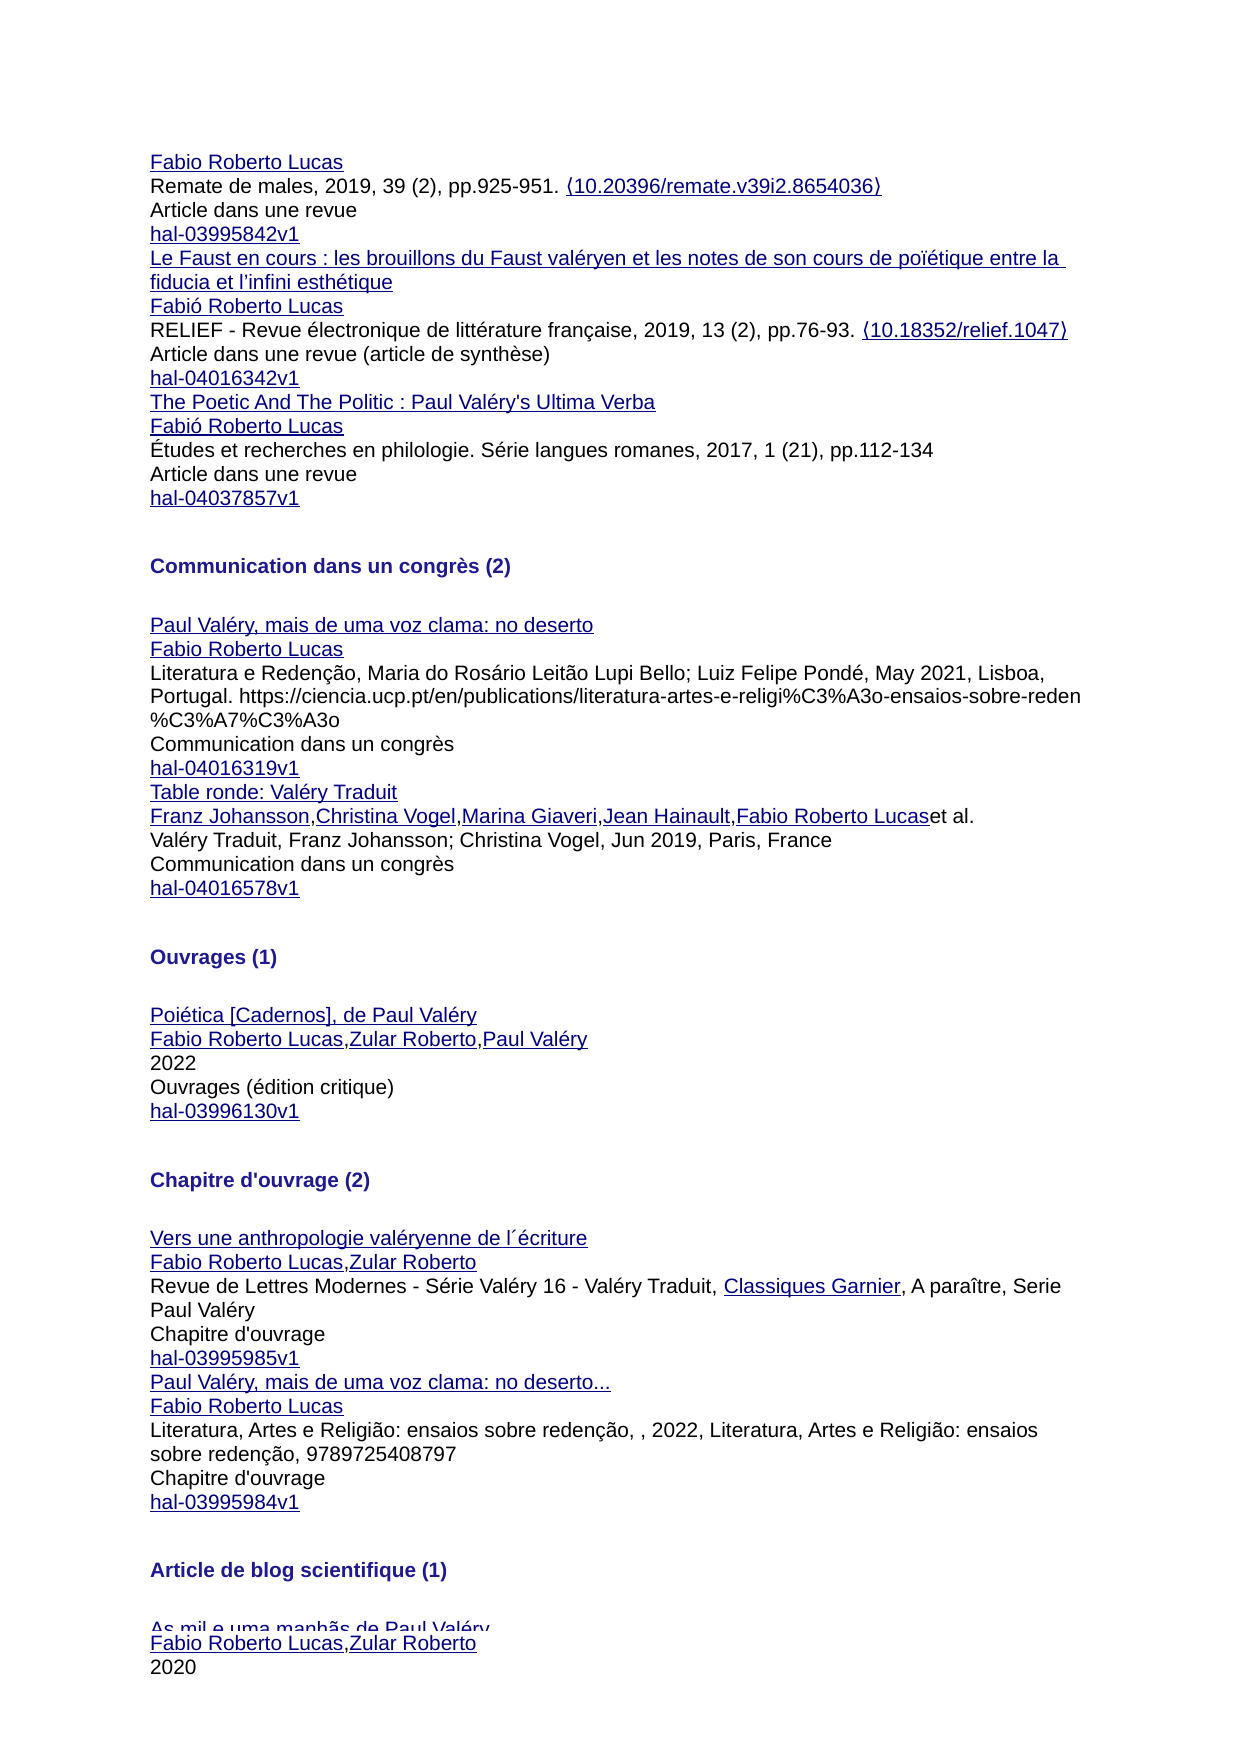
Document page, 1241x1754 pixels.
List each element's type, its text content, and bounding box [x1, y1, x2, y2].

table_cell Le Faust en cours : les brouillons du Faust valéryen et les notes de son cours de poïétique entre la fiducia et l’infini esthétique Fabió Roberto Lucas RELIEF - Revue électronique de littérature française, 2019, 13 (2), pp.76-93. ⟨10.18352/relief.1047⟩ Article dans une revue (article de synthèse) hal-04016342v1 [150, 246, 1090, 389]
subtitle Article de blog scientifique (1) [150, 1558, 1090, 1582]
table_cell Table ronde: Valéry Traduit Franz Johansson,Christina Vogel,Marina Giaveri,Jean Hainault,Fabio Roberto Lucaset al. Valéry Traduit, Franz Johansson; Christina Vogel, Jun 2019, Paris, France Communication dans un congrès hal-04016578v1 [150, 780, 1090, 900]
table_header Poiética [Cadernos], de Paul Valéry Fabio Roberto Lucas,Zular Roberto,Paul Valéry 2022 Ouvrages (édition critique) hal-03996130v1 [150, 1003, 1090, 1123]
table_header Paul Valéry, mais de uma voz clama: no deserto Fabio Roberto Lucas Literatura e Redenção, Maria do Rosário Leitão Lupi Bello; Luiz Felipe Pondé, May 2021, Lisboa, Portugal. https://ciencia.ucp.pt/en/publications/literatura-artes-e-religi%C3%A3o-ensaios-sobre-reden%C3%A7%C3%A3o Communication dans un congrès hal-04016319v1 [150, 613, 1090, 780]
subtitle Ouvrages (1) [150, 945, 1090, 969]
table_cell Fabio Roberto Lucas Remate de males, 2019, 39 (2), pp.925-951. ⟨10.20396/remate.v39i2.8654036⟩ Article dans une revue hal-03995842v1 [150, 150, 1090, 246]
table_header As mil e uma manhãs de Paul Valéry Fabio Roberto Lucas,Zular Roberto 2020 [150, 1617, 1090, 1679]
subtitle Chapitre d'ouvrage (2) [150, 1168, 1090, 1192]
table_cell The Poetic And The Politic : Paul Valéry's Ultima Verba Fabió Roberto Lucas Études et recherches en philologie. Série langues romanes, 2017, 1 (21), pp.112-134 Article dans une revue hal-04037857v1 [150, 390, 1090, 509]
table_header Vers une anthropologie valéryenne de l´écriture Fabio Roberto Lucas,Zular Roberto Revue de Lettres Modernes - Série Valéry 16 - Valéry Traduit, Classiques Garnier, A paraître, Serie Paul Valéry Chapitre d'ouvrage hal-03995985v1 [150, 1226, 1090, 1370]
table_cell Paul Valéry, mais de uma voz clama: no deserto... Fabio Roberto Lucas Literatura, Artes e Religião: ensaios sobre redenção, , 2022, Literatura, Artes e Religião: ensaios sobre redenção, 9789725408797 Chapitre d'ouvrage hal-03995984v1 [150, 1370, 1090, 1513]
subtitle Communication dans un congrès (2) [150, 554, 1090, 578]
